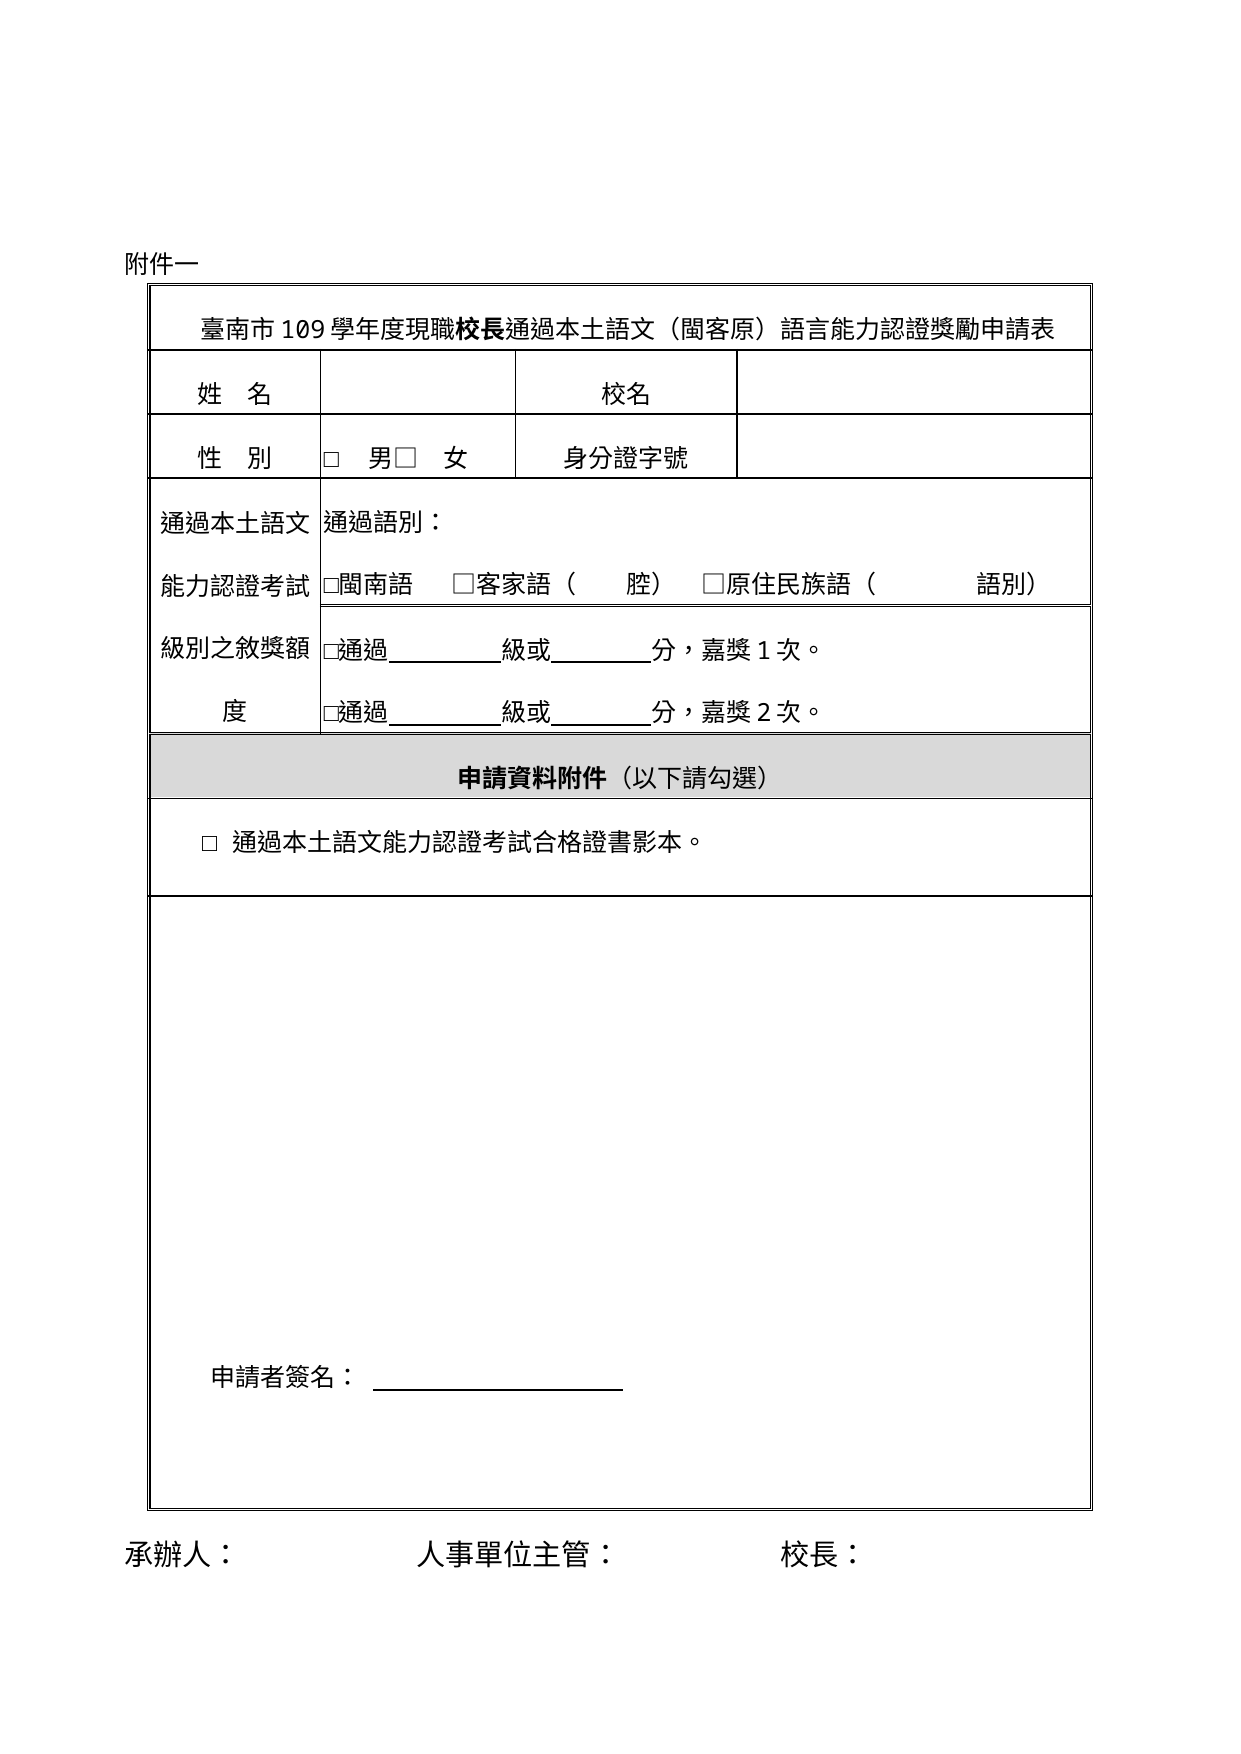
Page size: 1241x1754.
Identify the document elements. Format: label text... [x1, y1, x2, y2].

table_cell 姓 名 [151, 351, 320, 413]
table_cell [321, 351, 515, 413]
table_cell 性 別 [151, 415, 320, 477]
table_cell 校名 [516, 351, 736, 413]
table_cell [738, 415, 1090, 477]
table_cell [738, 351, 1090, 413]
table_cell 申請者簽名： 請申請者簽名確認_________________________ [151, 897, 1090, 1508]
table_cell □ 通過本土語文能力認證考試合格證書影本。 [151, 799, 1090, 895]
table_cell 身分證字號 [516, 415, 736, 477]
table_cell 申請資料附件（以下請勾選） [151, 735, 1090, 797]
text 附件一 [124, 221, 1116, 283]
text 承辦人： 人事單位主管： 校長： [124, 1511, 1116, 1573]
table_cell 通過本土語文能力認證考試級別之敘獎額度 [151, 479, 320, 732]
table_cell □通過 級或 分，嘉獎1次。 □通過 級或 分，嘉獎2次。 [321, 607, 1090, 732]
table_cell 通過語別： □閩南語 □客家語（ 腔） □原住民族語（ 語別） [321, 479, 1090, 604]
table_header 臺南市109學年度現職校長通過本土語文（閩客原）語言能力認證獎勵申請表 [151, 286, 1090, 349]
table_cell □ 男□ 女 [321, 415, 515, 477]
